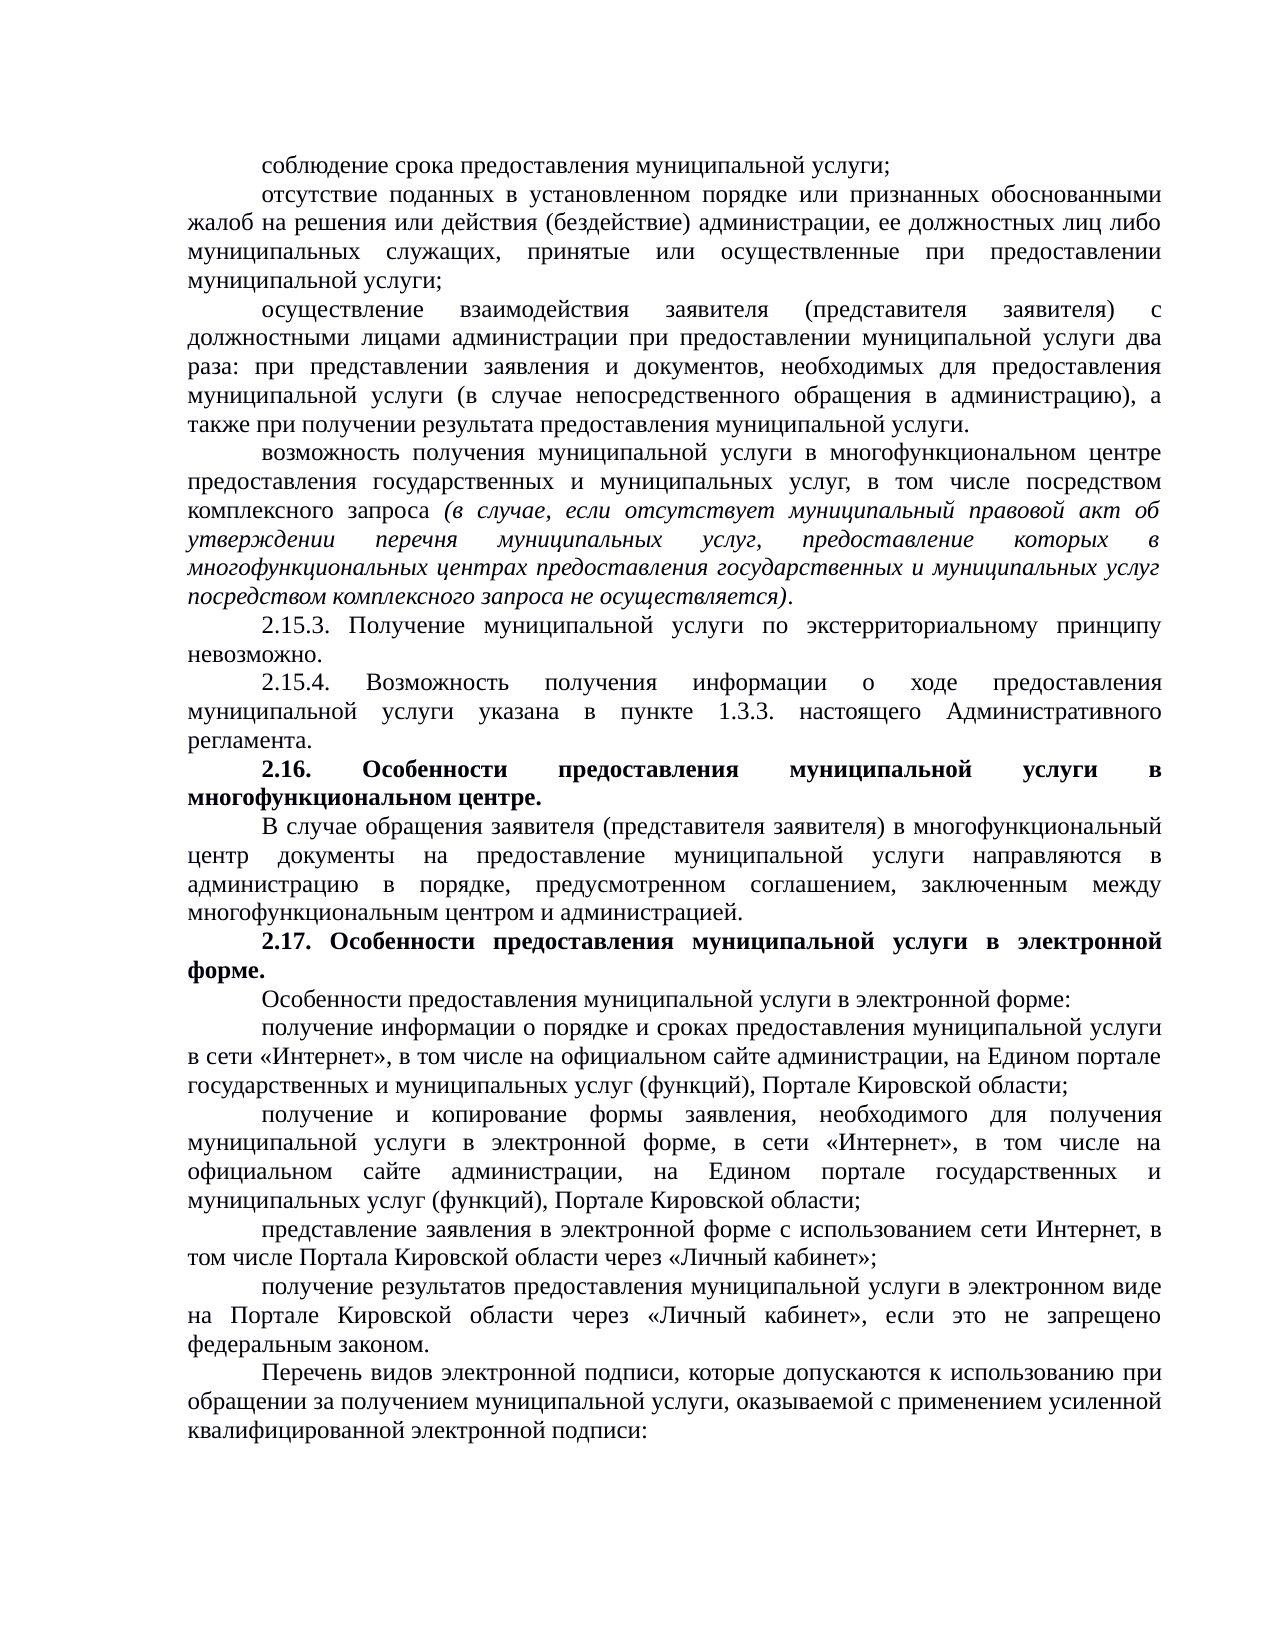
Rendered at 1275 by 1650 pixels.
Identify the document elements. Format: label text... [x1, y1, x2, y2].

text осуществление взаимодействия заявителя (представителя заявителя) с должностными лицами администрации при предоставлении муниципальной услуги два раза: при представлении заявления и документов, необходимых для предоставления муниципальной услуги (в случае непосредственного обращения в администрацию), а также при получении результата предоставления муниципальной услуги. [187, 294, 1162, 437]
text Перечень видов электронной подписи, которые допускаются к использованию при обращении за получением муниципальной услуги, оказываемой с применением усиленной квалифицированной электронной подписи: [187, 1357, 1162, 1444]
text В случае обращения заявителя (представителя заявителя) в многофункциональный центр документы на предоставление муниципальной услуги направляются в администрацию в порядке, предусмотренном соглашением, заключенным между многофункциональным центром и администрацией. [187, 811, 1162, 926]
text получение результатов предоставления муниципальной услуги в электронном виде на Портале Кировской области через «Личный кабинет», если это не запрещено федеральным законом. [187, 1271, 1162, 1357]
text 2.16. Особенности предоставления муниципальной услуги в многофункциональном центре. [187, 754, 1162, 811]
text отсутствие поданных в установленном порядке или признанных обоснованными жалоб на решения или действия (бездействие) администрации, ее должностных лиц либо муниципальных служащих, принятые или осуществленные при предоставлении муниципальной услуги; [187, 179, 1162, 294]
text 2.15.3. Получение муниципальной услуги по экстерриториальному принципу невозможно. [187, 610, 1162, 667]
text получение информации о порядке и сроках предоставления муниципальной услуги в сети «Интернет», в том числе на официальном сайте администрации, на Едином портале государственных и муниципальных услуг (функций), Портале Кировской области; [187, 1012, 1162, 1099]
text возможность получения муниципальной услуги в многофункциональном центре предоставления государственных и муниципальных услуг, в том числе посредством комплексного запроса (в случае, если отсутствует муниципальный правовой акт об утверждении перечня муниципальных услуг, предоставление которых в многофункциональных центрах предоставления государственных и муниципальных услуг посредством комплексного запроса не осуществляется). [187, 437, 1162, 610]
text 2.17. Особенности предоставления муниципальной услуги в электронной форме. [187, 926, 1162, 984]
text соблюдение срока предоставления муниципальной услуги; [187, 150, 1162, 179]
text 2.15.4. Возможность получения информации о ходе предоставления муниципальной услуги указана в пункте 1.3.3. настоящего Административного регламента. [187, 667, 1162, 754]
text представление заявления в электронной форме с использованием сети Интернет, в том числе Портала Кировской области через «Личный кабинет»; [187, 1214, 1162, 1271]
text Особенности предоставления муниципальной услуги в электронной форме: [187, 984, 1162, 1012]
text получение и копирование формы заявления, необходимого для получения муниципальной услуги в электронной форме, в сети «Интернет», в том числе на официальном сайте администрации, на Едином портале государственных и муниципальных услуг (функций), Портале Кировской области; [187, 1099, 1162, 1214]
